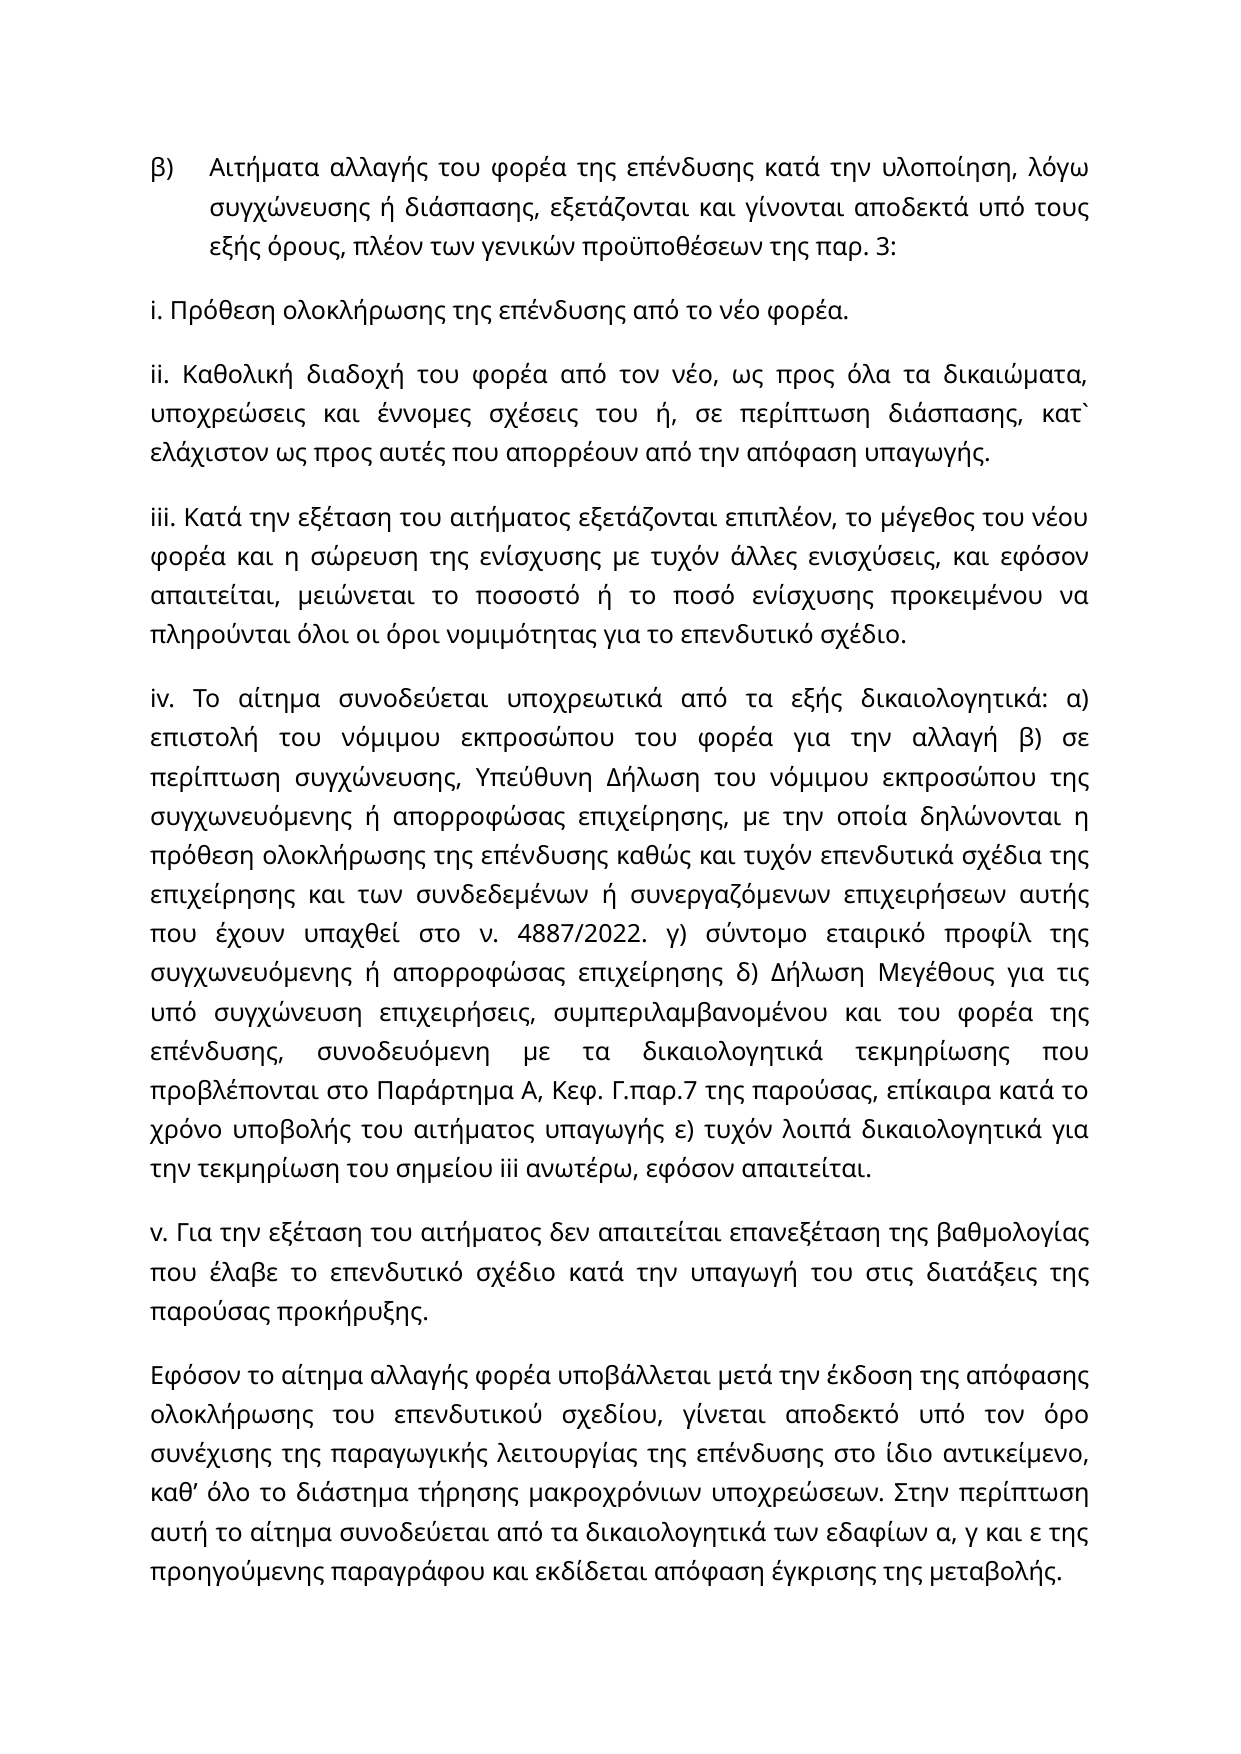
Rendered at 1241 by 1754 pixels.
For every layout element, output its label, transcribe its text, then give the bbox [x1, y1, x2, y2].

text iii. Κατά την εξέταση του αιτήματος εξετάζονται επιπλέον, το μέγεθος του νέου φορέα και η σώρευση της ενίσχυσης με τυχόν άλλες ενισχύσεις, και εφόσον απαιτείται, μειώνεται το ποσοστό ή το ποσό ενίσχυσης προκειμένου να πληρούνται όλοι οι όροι νομιμότητας για το επενδυτικό σχέδιο. [150, 499, 1090, 651]
text ii. Καθολική διαδοχή του φορέα από τον νέο, ως προς όλα τα δικαιώματα, υποχρεώσεις και έννομες σχέσεις του ή, σε περίπτωση διάσπασης, κατ` ελάχιστον ως προς αυτές που απορρέουν από την απόφαση υπαγωγής. [150, 357, 1090, 469]
text Εφόσον το αίτημα αλλαγής φορέα υποβάλλεται μετά την έκδοση της απόφασης ολοκλήρωσης του επενδυτικού σχεδίου, γίνεται αποδεκτό υπό τον όρο συνέχισης της παραγωγικής λειτουργίας της επένδυσης στο ίδιο αντικείμενο, καθ’ όλο το διάστημα τήρησης μακροχρόνιων υποχρεώσεων. Στην περίπτωση αυτή το αίτημα συνοδεύεται από τα δικαιολογητικά των εδαφίων α, γ και ε της προηγούμενης παραγράφου και εκδίδεται απόφαση έγκρισης της μεταβολής. [150, 1357, 1090, 1587]
text v. Για την εξέταση του αιτήματος δεν απαιτείται επανεξέταση της βαθμολογίας που έλαβε το επενδυτικό σχέδιο κατά την υπαγωγή του στις διατάξεις της παρούσας προκήρυξης. [150, 1215, 1090, 1327]
list β) Αιτήματα αλλαγής του φορέα της επένδυσης κατά την υλοποίηση, λόγω συγχώνευσης ή διάσπασης, εξετάζονται και γίνονται αποδεκτά υπό τους εξής όρους, πλέον των γενικών προϋποθέσεων της παρ. 3: [150, 150, 1090, 262]
text i. Πρόθεση ολοκλήρωσης της επένδυσης από το νέο φορέα. [150, 292, 1090, 327]
text iv. Το αίτημα συνοδεύεται υποχρεωτικά από τα εξής δικαιολογητικά: α) επιστολή του νόμιμου εκπροσώπου του φορέα για την αλλαγή β) σε περίπτωση συγχώνευσης, Υπεύθυνη Δήλωση του νόμιμου εκπροσώπου της συγχωνευόμενης ή απορροφώσας επιχείρησης, με την οποία δηλώνονται η πρόθεση ολοκλήρωσης της επένδυσης καθώς και τυχόν επενδυτικά σχέδια της επιχείρησης και των συνδεδεμένων ή συνεργαζόμενων επιχειρήσεων αυτής που έχουν υπαχθεί στο ν. 4887/2022. γ) σύντομο εταιρικό προφίλ της συγχωνευόμενης ή απορροφώσας επιχείρησης δ) Δήλωση Μεγέθους για τις υπό συγχώνευση επιχειρήσεις, συμπεριλαμβανομένου και του φορέα της επένδυσης, συνοδευόμενη με τα δικαιολογητικά τεκμηρίωσης που προβλέπονται στο Παράρτημα Α, Κεφ. Γ.παρ.7 της παρούσας, επίκαιρα κατά το χρόνο υποβολής του αιτήματος υπαγωγής ε) τυχόν λοιπά δικαιολογητικά για την τεκμηρίωση του σημείου iii ανωτέρω, εφόσον απαιτείται. [150, 681, 1090, 1185]
